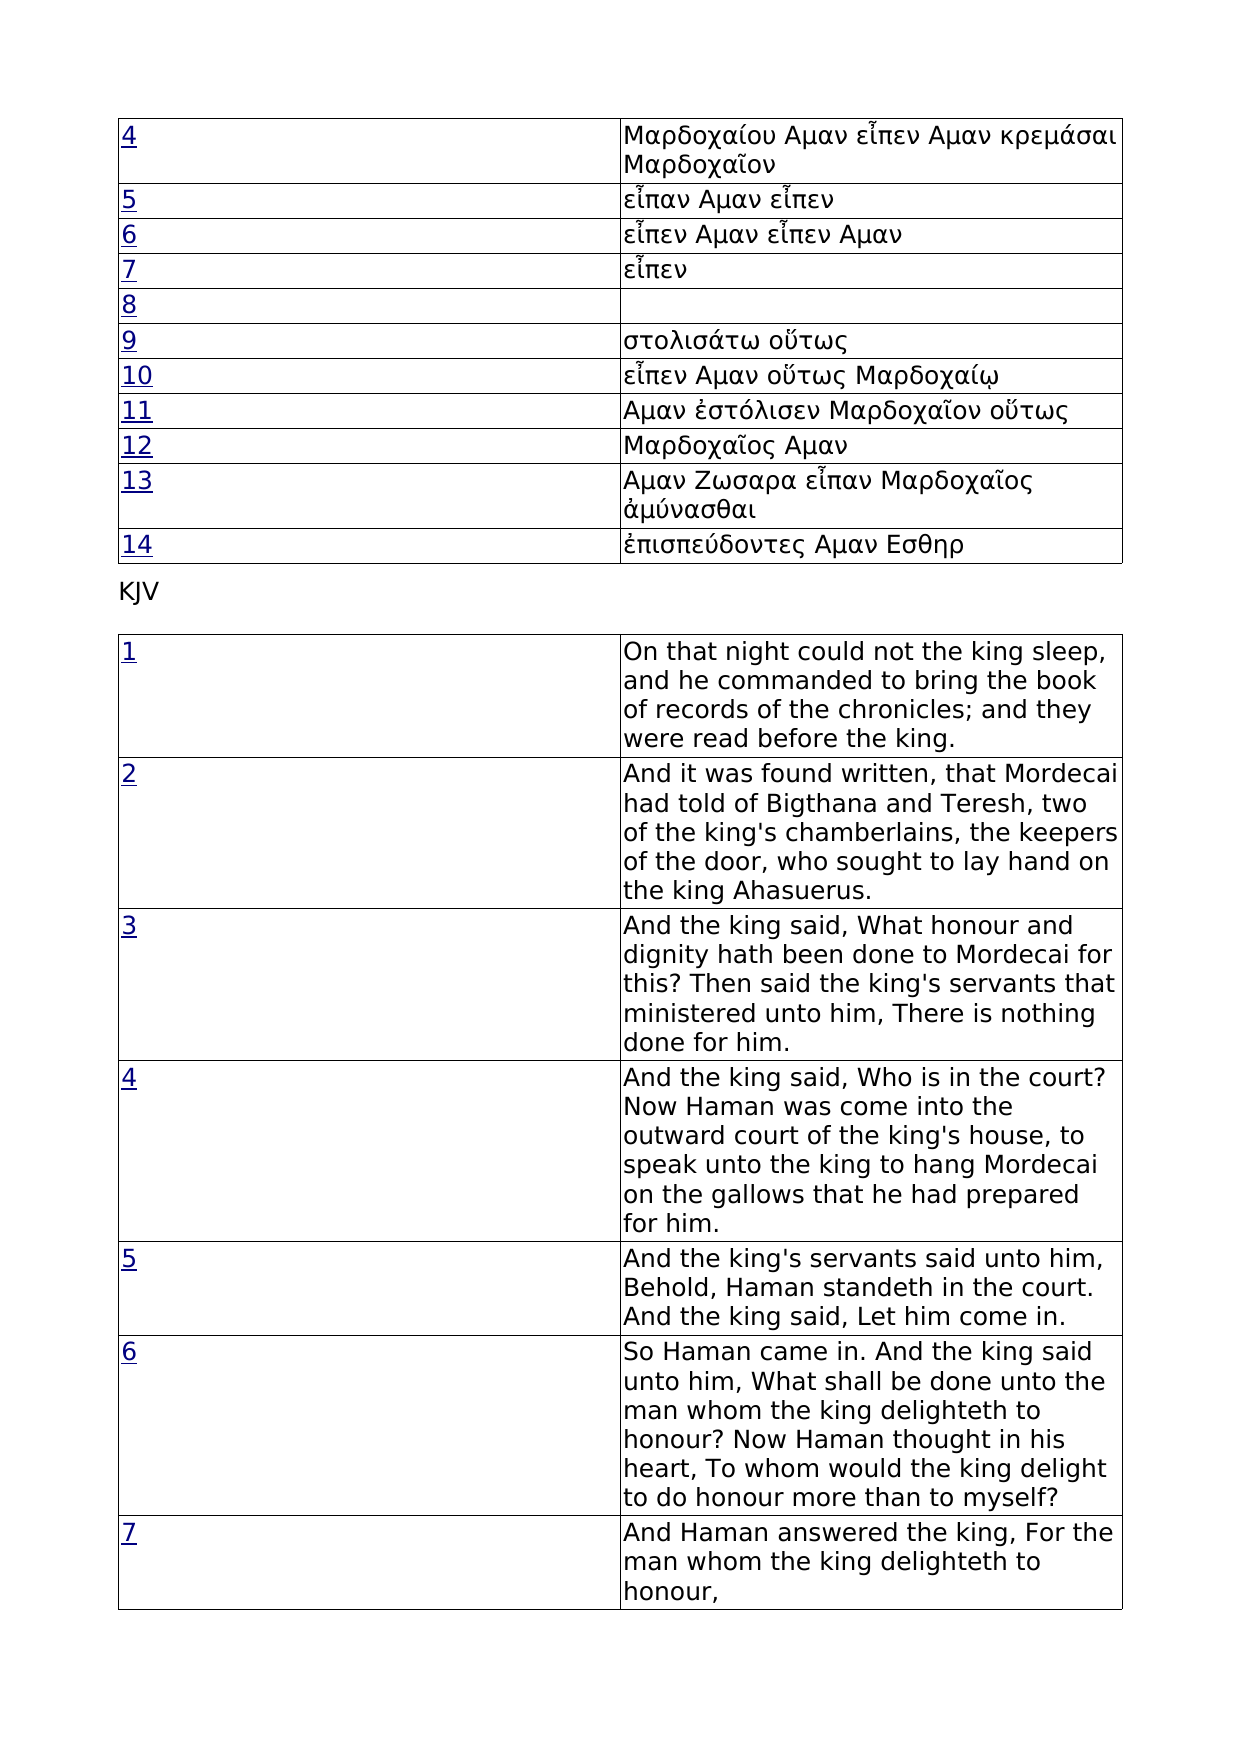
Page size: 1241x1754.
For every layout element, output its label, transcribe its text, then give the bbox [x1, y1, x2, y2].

table_header 1 [119, 635, 620, 757]
table_cell 12 [119, 429, 620, 463]
table_cell 8 [119, 289, 620, 323]
table_cell 5 [119, 184, 620, 217]
table_cell And it was found written, that Mordecai had told of Bigthana and Teresh, two of the king's chamberlains, the keepers of the door, who sought to lay hand on the king Ahasuerus. [621, 758, 1122, 908]
table_cell 11 [119, 394, 620, 428]
table_cell Αμαν Ζωσαρα εἶπαν Μαρδοχαῖος ἀμύνασθαι [621, 464, 1122, 527]
table_cell 2 [119, 758, 620, 908]
table_cell 4 [119, 1061, 620, 1241]
table_cell 9 [119, 324, 620, 358]
table_cell 6 [119, 219, 620, 253]
table_cell And Haman answered the king, For the man whom the king delighteth to honour, [621, 1516, 1122, 1609]
table_cell εἶπαν Αμαν εἶπεν [621, 184, 1122, 217]
table_cell And the king said, Who is in the court? Now Haman was come into the outward court of the king's house, to speak unto the king to hang Mordecai on the gallows that he had prepared for him. [621, 1061, 1122, 1241]
table_cell εἶπεν Αμαν εἶπεν Αμαν [621, 219, 1122, 253]
table_cell στολισάτω οὕτως [621, 324, 1122, 358]
table_cell [621, 289, 1122, 323]
table_cell 6 [119, 1336, 620, 1515]
table_cell 3 [119, 909, 620, 1060]
table_cell And the king's servants said unto him, Behold, Haman standeth in the court. And the king said, Let him come in. [621, 1242, 1122, 1334]
table_cell And the king said, What honour and dignity hath been done to Mordecai for this? Then said the king's servants that ministered unto him, There is nothing done for him. [621, 909, 1122, 1060]
table_cell εἶπεν Αμαν οὕτως Μαρδοχαίῳ [621, 359, 1122, 393]
table_cell 13 [119, 464, 620, 527]
table_cell 10 [119, 359, 620, 393]
table_cell 7 [119, 1516, 620, 1609]
table_cell 14 [119, 529, 620, 563]
table_cell 4 [119, 119, 620, 182]
table_cell Μαρδοχαίου Αμαν εἶπεν Αμαν κρεμάσαι Μαρδοχαῖον [621, 119, 1122, 182]
table_cell So Haman came in. And the king said unto him, What shall be done unto the man whom the king delighteth to honour? Now Haman thought in his heart, To whom would the king delight to do honour more than to myself? [621, 1336, 1122, 1515]
text KJV [118, 577, 1122, 607]
table_header On that night could not the king sleep, and he commanded to bring the book of records of the chronicles; and they were read before the king. [621, 635, 1122, 757]
table_cell 7 [119, 254, 620, 288]
table_cell Μαρδοχαῖος Αμαν [621, 429, 1122, 463]
table_cell εἶπεν [621, 254, 1122, 288]
table_cell Αμαν ἐστόλισεν Μαρδοχαῖον οὕτως [621, 394, 1122, 428]
table_cell 5 [119, 1242, 620, 1334]
table_cell ἐπισπεύδοντες Αμαν Εσθηρ [621, 529, 1122, 563]
